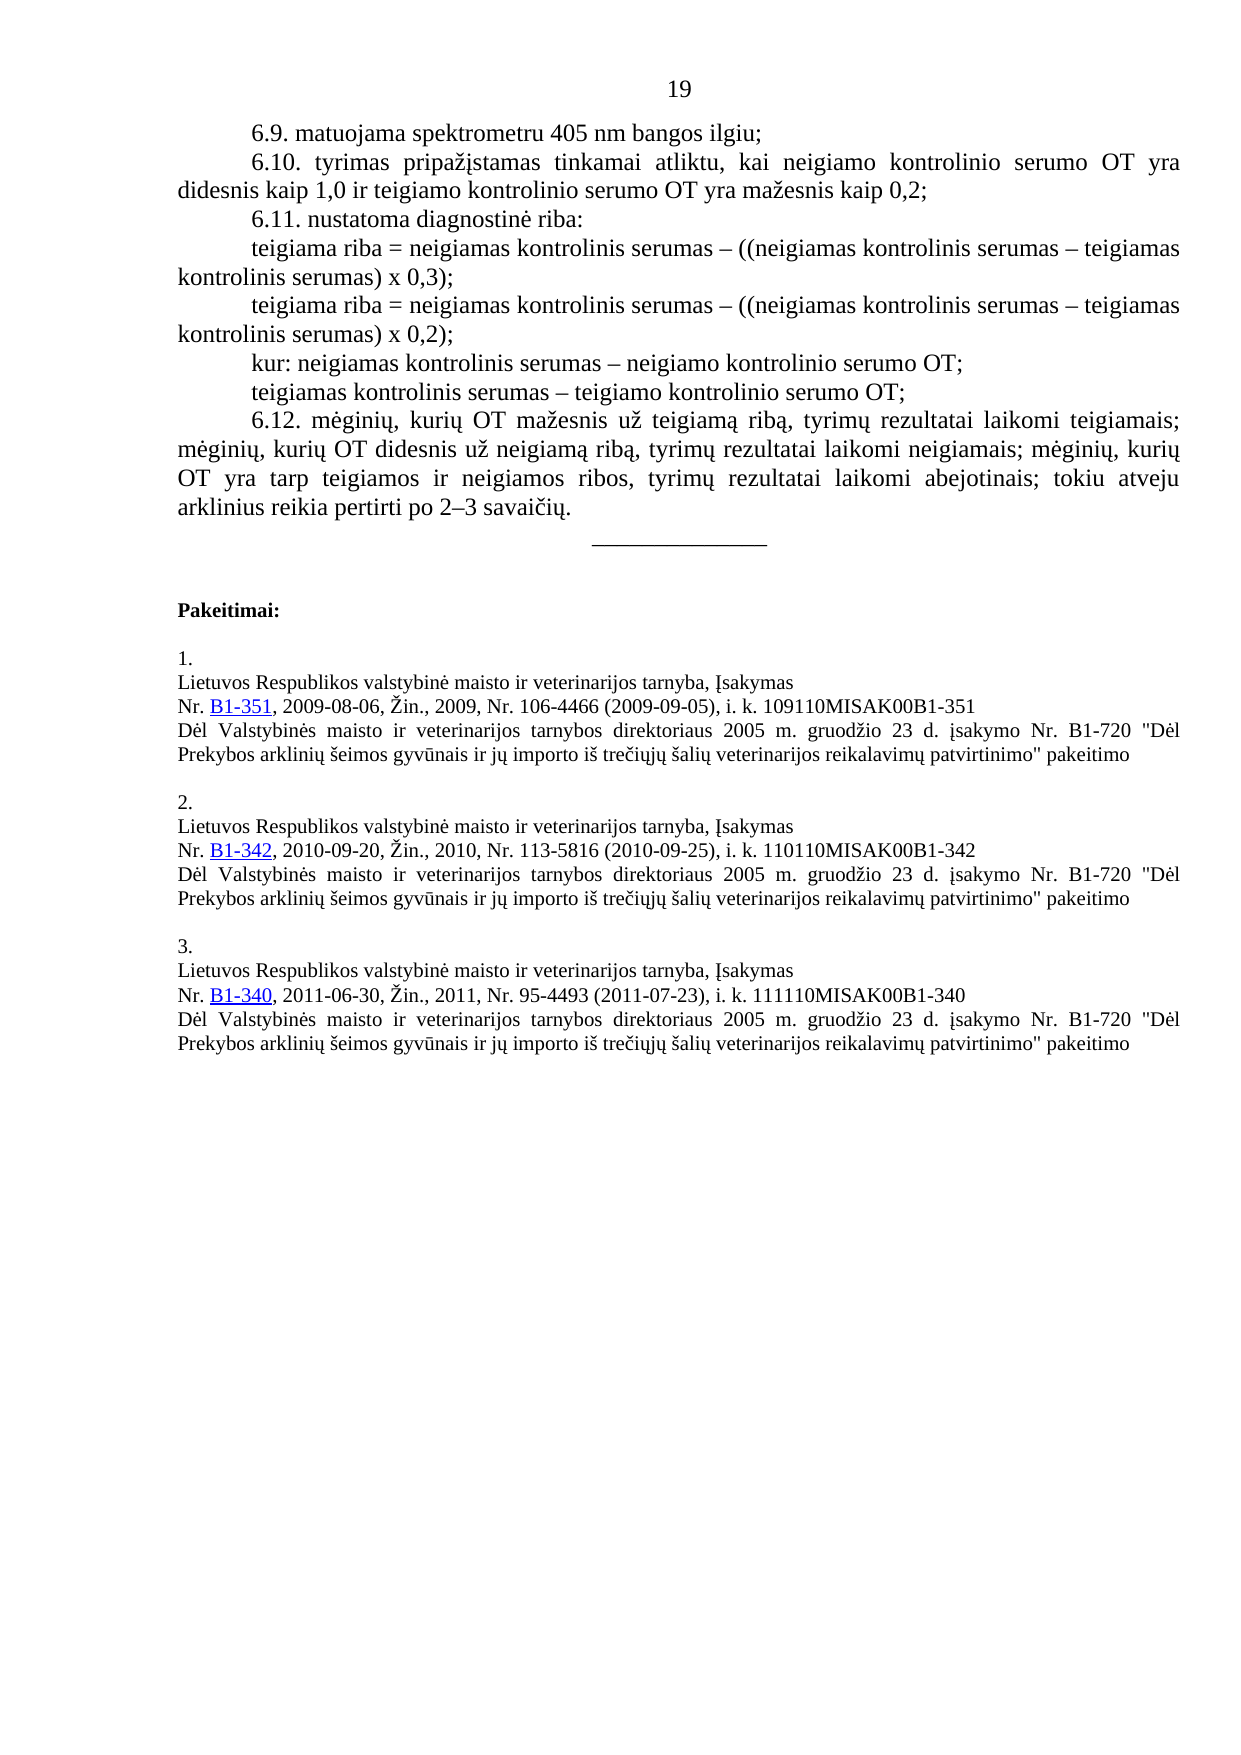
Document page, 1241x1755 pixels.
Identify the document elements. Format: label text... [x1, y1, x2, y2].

text 6.10. tyrimas pripažįstamas tinkamai atliktu, kai neigiamo kontrolinio serumo OT yra didesnis kaip 1,0 ir teigiamo kontrolinio serumo OT yra mažesnis kaip 0,2; [177, 147, 1181, 204]
text Lietuvos Respublikos valstybinė maisto ir veterinarijos tarnyba, Įsakymas [177, 958, 1181, 982]
text ______________ [177, 521, 1181, 549]
text Nr. B1-342, 2010-09-20, Žin., 2010, Nr. 113-5816 (2010-09-25), i. k. 110110MISAK00B1-342 [177, 838, 1181, 862]
text teigiama riba = neigiamas kontrolinis serumas – ((neigiamas kontrolinis serumas – teigiamas kontrolinis serumas) x 0,3); [177, 233, 1181, 291]
text kur: neigiamas kontrolinis serumas – neigiamo kontrolinio serumo OT; [177, 348, 1181, 377]
text Dėl Valstybinės maisto ir veterinarijos tarnybos direktoriaus 2005 m. gruodžio 23 d. įsakymo Nr. B1-720 "Dėl Prekybos arklinių šeimos gyvūnais ir jų importo iš trečiųjų šalių veterinarijos reikalavimų patvirtinimo" pakeitimo [177, 1007, 1181, 1055]
text Dėl Valstybinės maisto ir veterinarijos tarnybos direktoriaus 2005 m. gruodžio 23 d. įsakymo Nr. B1-720 "Dėl Prekybos arklinių šeimos gyvūnais ir jų importo iš trečiųjų šalių veterinarijos reikalavimų patvirtinimo" pakeitimo [177, 718, 1181, 766]
text Dėl Valstybinės maisto ir veterinarijos tarnybos direktoriaus 2005 m. gruodžio 23 d. įsakymo Nr. B1-720 "Dėl Prekybos arklinių šeimos gyvūnais ir jų importo iš trečiųjų šalių veterinarijos reikalavimų patvirtinimo" pakeitimo [177, 862, 1181, 910]
text Lietuvos Respublikos valstybinė maisto ir veterinarijos tarnyba, Įsakymas [177, 814, 1181, 838]
text 3. [177, 934, 1181, 958]
text 2. [177, 790, 1181, 814]
text 1. [177, 646, 1181, 670]
text teigiamas kontrolinis serumas – teigiamo kontrolinio serumo OT; [177, 377, 1181, 406]
text Lietuvos Respublikos valstybinė maisto ir veterinarijos tarnyba, Įsakymas [177, 670, 1181, 694]
text 6.12. mėginių, kurių OT mažesnis už teigiamą ribą, tyrimų rezultatai laikomi teigiamais; mėginių, kurių OT didesnis už neigiamą ribą, tyrimų rezultatai laikomi neigiamais; mėginių, kurių OT yra tarp teigiamos ir neigiamos ribos, tyrimų rezultatai laikomi abejotinais; tokiu atveju arklinius reikia pertirti po 2–3 savaičių. [177, 406, 1181, 521]
text Nr. B1-340, 2011-06-30, Žin., 2011, Nr. 95-4493 (2011-07-23), i. k. 111110MISAK00B1-340 [177, 982, 1181, 1007]
text Nr. B1-351, 2009-08-06, Žin., 2009, Nr. 106-4466 (2009-09-05), i. k. 109110MISAK00B1-351 [177, 694, 1181, 718]
text teigiama riba = neigiamas kontrolinis serumas – ((neigiamas kontrolinis serumas – teigiamas kontrolinis serumas) x 0,2); [177, 291, 1181, 348]
text Pakeitimai: [177, 597, 1181, 622]
text 6.11. nustatoma diagnostinė riba: [177, 204, 1181, 233]
text 6.9. matuojama spektrometru 405 nm bangos ilgiu; [177, 118, 1181, 147]
